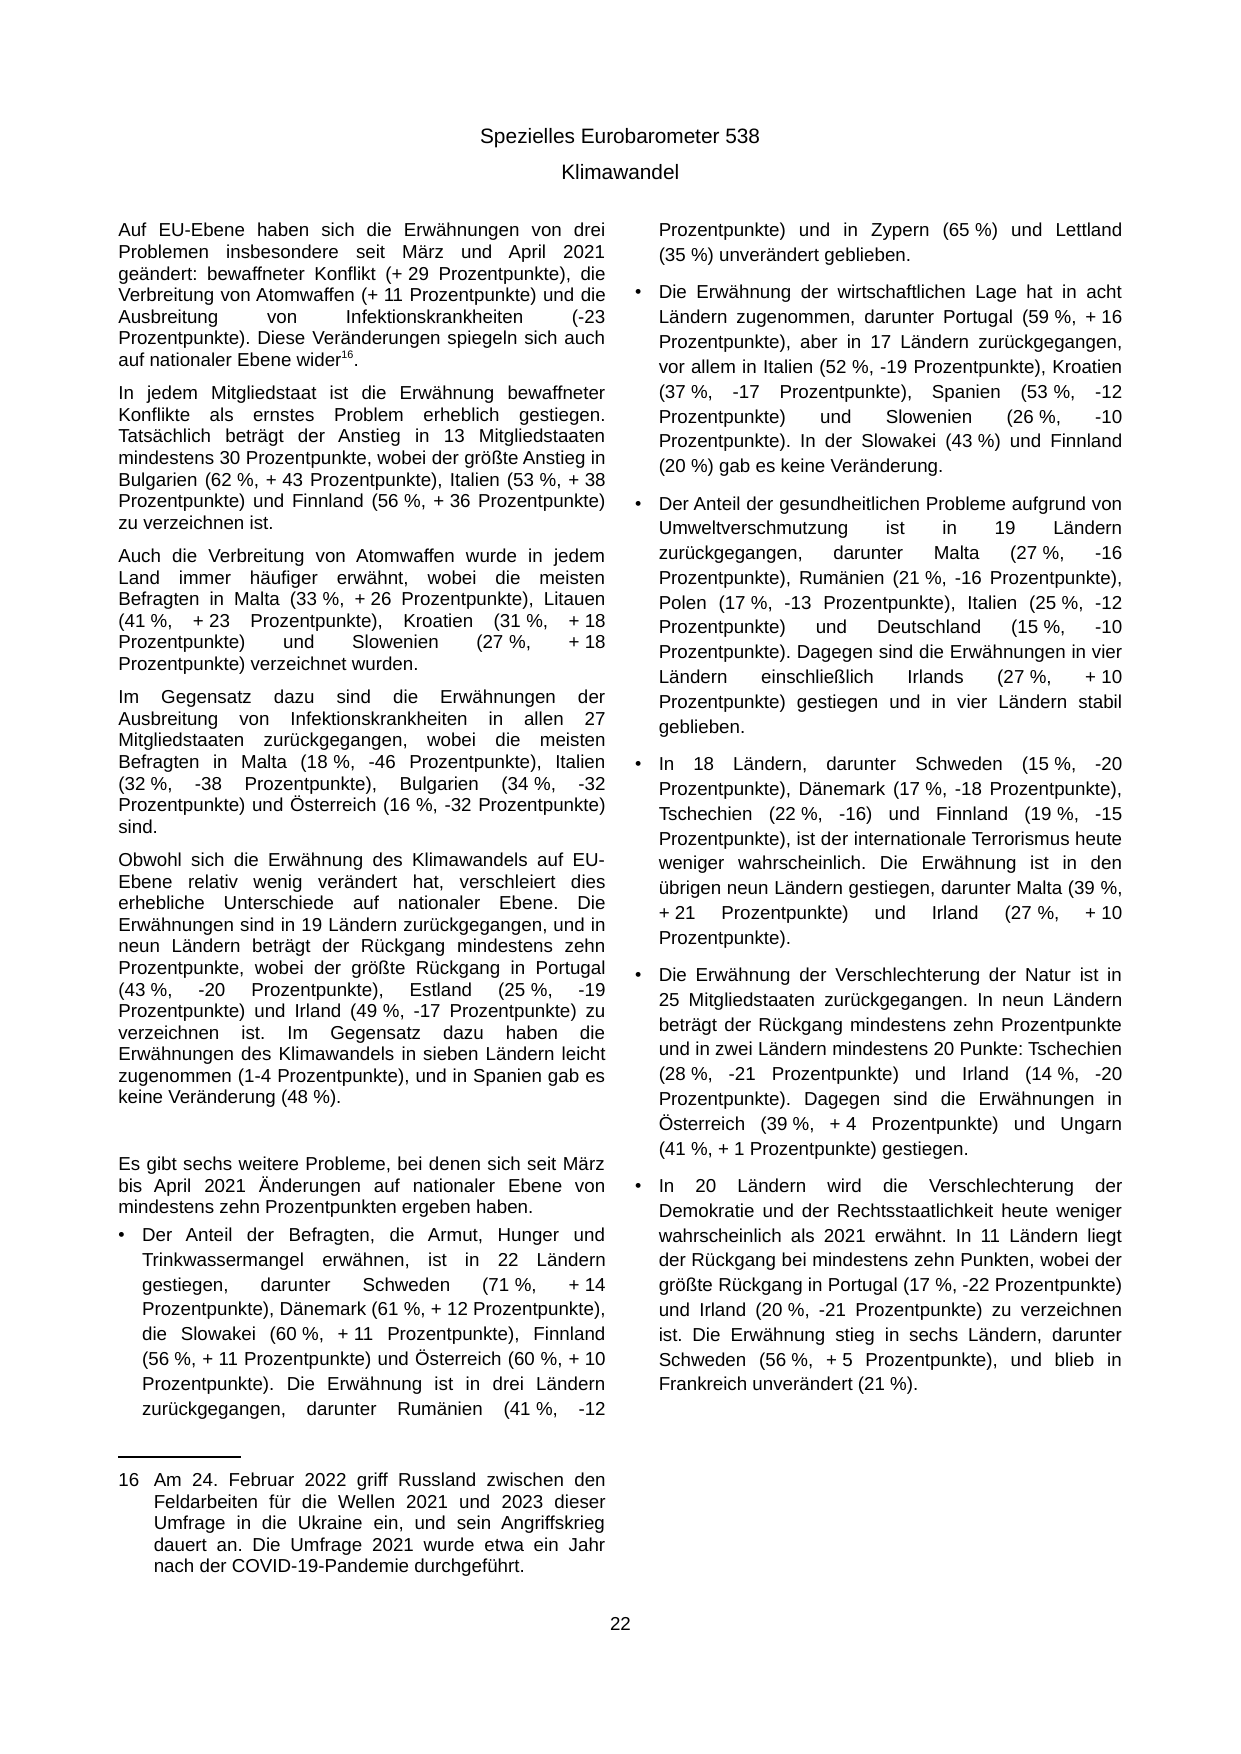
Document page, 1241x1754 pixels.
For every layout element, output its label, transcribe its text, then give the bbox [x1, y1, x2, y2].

list In 20 Ländern wird die Verschlechterung der Demokratie und der Rechtsstaatlichkeit heute weniger wahrscheinlich als 2021 erwähnt. In 11 Ländern liegt der Rückgang bei mindestens zehn Punkten, wobei der größte Rückgang in Portugal (17 %, -22 Prozentpunkte) und Irland (20 %, -21 Prozentpunkte) zu verzeichnen ist. Die Erwähnung stieg in sechs Ländern, darunter Schweden (56 %, + 5 Prozentpunkte), und blieb in Frankreich unverändert (21 %). [635, 1175, 1122, 1395]
list Der Anteil der Befragten, die Armut, Hunger und Trinkwassermangel erwähnen, ist in 22 Ländern gestiegen, darunter Schweden (71 %, + 14 Prozentpunkte), Dänemark (61 %, + 12 Prozentpunkte), die Slowakei (60 %, + 11 Prozentpunkte), Finnland (56 %, + 11 Prozentpunkte) und Österreich (60 %, + 10 Prozentpunkte). Die Erwähnung ist in drei Ländern zurückgegangen, darunter Rumänien (41 %, -12 [118, 1224, 605, 1419]
text Obwohl sich die Erwähnung des Klimawandels auf EU-Ebene relativ wenig verändert hat, verschleiert dies erhebliche Unterschiede auf nationaler Ebene. Die Erwähnungen sind in 19 Ländern zurückgegangen, und in neun Ländern beträgt der Rückgang mindestens zehn Prozentpunkte, wobei der größte Rückgang in Portugal (43 %, -20 Prozentpunkte), Estland (25 %, -19 Prozentpunkte) und Irland (49 %, -17 Prozentpunkte) zu verzeichnen ist. Im Gegensatz dazu haben die Erwähnungen des Klimawandels in sieben Ländern leicht zugenommen (1-4 Prozentpunkte), und in Spanien gab es keine Veränderung (48 %). [118, 849, 605, 1108]
text Am 24. Februar 2022 griff Russland zwischen den Feldarbeiten für die Wellen 2021 und 2023 dieser Umfrage in die Ukraine ein, und sein Angriffskrieg dauert an. Die Umfrage 2021 wurde etwa ein Jahr nach der COVID-19-Pandemie durchgeführt. [118, 1469, 605, 1577]
text Es gibt sechs weitere Probleme, bei denen sich seit März bis April 2021 Änderungen auf nationaler Ebene von mindestens zehn Prozentpunkten ergeben haben. [118, 1153, 605, 1218]
list Die Erwähnung der wirtschaftlichen Lage hat in acht Ländern zugenommen, darunter Portugal (59 %, + 16 Prozentpunkte), aber in 17 Ländern zurückgegangen, vor allem in Italien (52 %, -19 Prozentpunkte), Kroatien (37 %, -17 Prozentpunkte), Spanien (53 %, -12 Prozentpunkte) und Slowenien (26 %, -10 Prozentpunkte). In der Slowakei (43 %) und Finnland (20 %) gab es keine Veränderung. [635, 281, 1122, 477]
list In 18 Ländern, darunter Schweden (15 %, -20 Prozentpunkte), Dänemark (17 %, -18 Prozentpunkte), Tschechien (22 %, -16) und Finnland (19 %, -15 Prozentpunkte), ist der internationale Terrorismus heute weniger wahrscheinlich. Die Erwähnung ist in den übrigen neun Ländern gestiegen, darunter Malta (39 %, + 21 Prozentpunkte) und Irland (27 %, + 10 Prozentpunkte). [635, 753, 1122, 948]
list Prozentpunkte) und in Zypern (65 %) und Lettland (35 %) unverändert geblieben. [635, 219, 1122, 266]
text Auf EU-Ebene haben sich die Erwähnungen von drei Problemen insbesondere seit März und April 2021 geändert: bewaffneter Konflikt (+ 29 Prozentpunkte), die Verbreitung von Atomwaffen (+ 11 Prozentpunkte) und die Ausbreitung von Infektionskrankheiten (-23 Prozentpunkte). Diese Veränderungen spiegeln sich auch auf nationaler Ebene wider. [118, 219, 605, 370]
list Der Anteil der gesundheitlichen Probleme aufgrund von Umweltverschmutzung ist in 19 Ländern zurückgegangen, darunter Malta (27 %, -16 Prozentpunkte), Rumänien (21 %, -16 Prozentpunkte), Polen (17 %, -13 Prozentpunkte), Italien (25 %, -12 Prozentpunkte) und Deutschland (15 %, -10 Prozentpunkte). Dagegen sind die Erwähnungen in vier Ländern einschließlich Irlands (27 %, + 10 Prozentpunkte) gestiegen und in vier Ländern stabil geblieben. [635, 492, 1122, 737]
text Im Gegensatz dazu sind die Erwähnungen der Ausbreitung von Infektionskrankheiten in allen 27 Mitgliedstaaten zurückgegangen, wobei die meisten Befragten in Malta (18 %, -46 Prozentpunkte), Italien (32 %, -38 Prozentpunkte), Bulgarien (34 %, -32 Prozentpunkte) und Österreich (16 %, -32 Prozentpunkte) sind. [118, 686, 605, 837]
text In jedem Mitgliedstaat ist die Erwähnung bewaffneter Konflikte als ernstes Problem erheblich gestiegen. Tatsächlich beträgt der Anstieg in 13 Mitgliedstaaten mindestens 30 Prozentpunkte, wobei der größte Anstieg in Bulgarien (62 %, + 43 Prozentpunkte), Italien (53 %, + 38 Prozentpunkte) und Finnland (56 %, + 36 Prozentpunkte) zu verzeichnen ist. [118, 382, 605, 533]
list Die Erwähnung der Verschlechterung der Natur ist in 25 Mitgliedstaaten zurückgegangen. In neun Ländern beträgt der Rückgang mindestens zehn Prozentpunkte und in zwei Ländern mindestens 20 Punkte: Tschechien (28 %, -21 Prozentpunkte) und Irland (14 %, -20 Prozentpunkte). Dagegen sind die Erwähnungen in Österreich (39 %, + 4 Prozentpunkte) und Ungarn (41 %, + 1 Prozentpunkte) gestiegen. [635, 964, 1122, 1159]
text Auch die Verbreitung von Atomwaffen wurde in jedem Land immer häufiger erwähnt, wobei die meisten Befragten in Malta (33 %, + 26 Prozentpunkte), Litauen (41 %, + 23 Prozentpunkte), Kroatien (31 %, + 18 Prozentpunkte) und Slowenien (27 %, + 18 Prozentpunkte) verzeichnet wurden. [118, 545, 605, 674]
